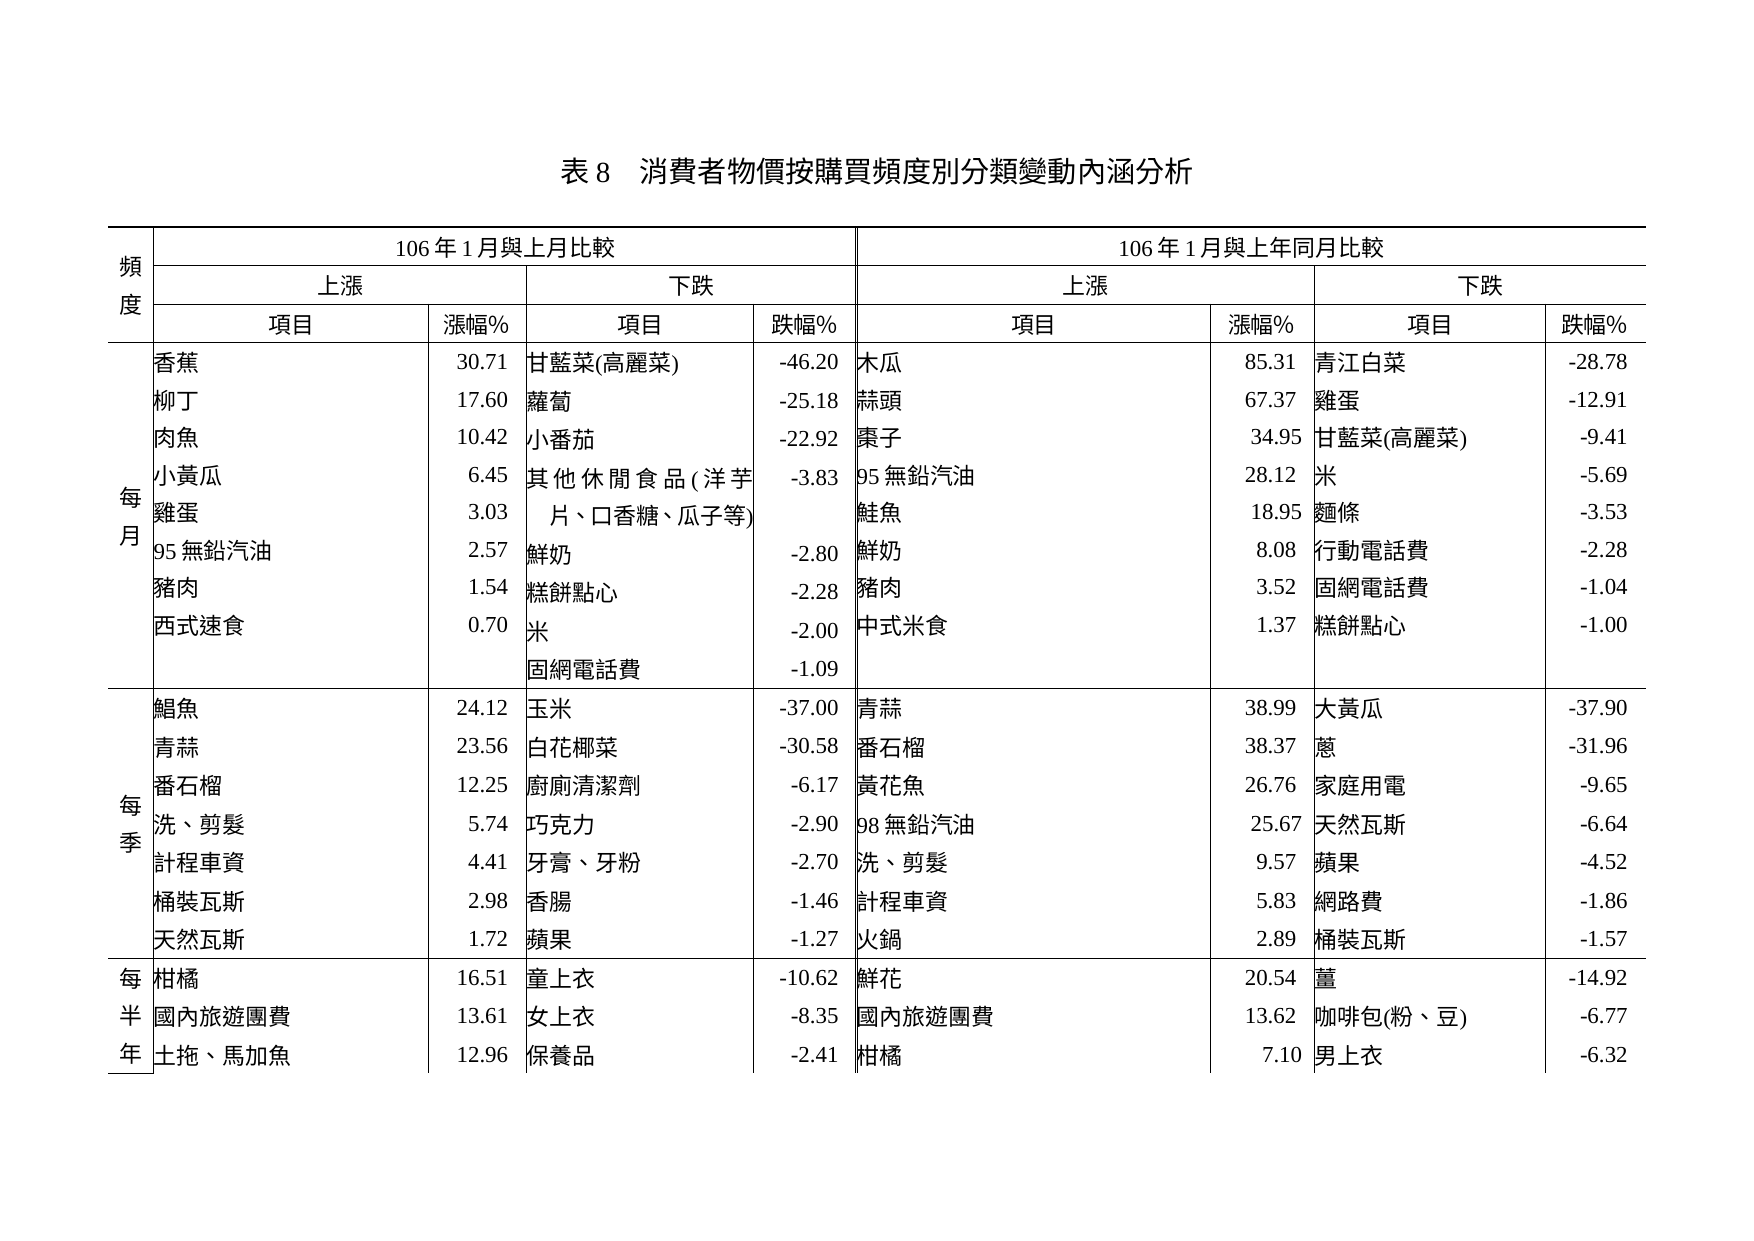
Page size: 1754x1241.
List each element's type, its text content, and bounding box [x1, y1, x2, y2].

table_cell 跌幅％ [754, 305, 855, 342]
table_cell 家庭用電 [1315, 765, 1545, 803]
table_cell 9.57 [1211, 842, 1314, 881]
table_cell -1.57 [1546, 919, 1646, 958]
table_cell 洗、剪髮 [858, 842, 1210, 881]
table_cell -25.18 [754, 381, 855, 419]
table_cell 26.76 [1211, 765, 1314, 803]
table_cell -2.00 [754, 611, 855, 649]
table_cell 保養品 [527, 1035, 753, 1073]
table_cell -4.52 [1546, 842, 1646, 881]
table_cell 天然瓦斯 [154, 919, 428, 958]
table_cell 計程車資 [154, 842, 428, 881]
table_cell 24.12 [429, 689, 526, 726]
table_cell 4.41 [429, 842, 526, 881]
table_cell -46.20 [754, 343, 855, 381]
table_cell 青蒜 [858, 689, 1210, 726]
table_cell 23.56 [429, 726, 526, 765]
table_cell 其他休閒食品(洋芋片、口香糖、瓜子等) [527, 458, 753, 534]
table_cell 下跌 [527, 266, 855, 303]
table_cell 12.25 [429, 765, 526, 803]
table_cell 13.62 [1211, 996, 1314, 1035]
table_cell 鮮奶 [527, 534, 753, 572]
table_cell -22.92 [754, 419, 855, 458]
table_cell 甘藍菜(高麗菜) [527, 343, 753, 381]
table_cell 38.37 [1211, 726, 1314, 765]
table_cell 香蕉 柳丁 肉魚 小黃瓜 雞蛋 95無鉛汽油 豬肉 西式速食 [154, 343, 428, 688]
table_cell 白花椰菜 [527, 726, 753, 765]
table_cell -1.86 [1546, 881, 1646, 919]
table_cell 漲幅％ [1211, 305, 1314, 342]
table_cell 7.10 [1211, 1035, 1314, 1073]
table_cell 桶裝瓦斯 [154, 881, 428, 919]
table_cell -28.78 -12.91 -9.41 -5.69 -3.53 -2.28 -1.04 -1.00 [1546, 343, 1646, 688]
table_cell 咖啡包(粉、豆) [1315, 996, 1545, 1035]
table_cell 固網電話費 [527, 649, 753, 688]
table_cell 巧克力 [527, 804, 753, 842]
table_cell 網路費 [1315, 881, 1545, 919]
table_cell 上漲 [154, 266, 526, 303]
table_cell -1.27 [754, 919, 855, 958]
table_cell -2.90 [754, 804, 855, 842]
table_cell -9.65 [1546, 765, 1646, 803]
table_cell 12.96 [429, 1035, 526, 1073]
table_cell 火鍋 [858, 919, 1210, 958]
table_cell 木瓜 蒜頭 棗子 95無鉛汽油 鮭魚 鮮奶 豬肉 中式米食 [858, 343, 1210, 688]
table_cell 跌幅％ [1546, 305, 1646, 342]
table_cell -6.77 [1546, 996, 1646, 1035]
table_cell 蘋果 [527, 919, 753, 958]
table_cell 土拖、馬加魚 [154, 1035, 428, 1073]
table_cell 天然瓦斯 [1315, 804, 1545, 842]
table_cell 鮮花 [858, 959, 1210, 996]
table_cell 國內旅遊團費 [858, 996, 1210, 1035]
table_cell -1.09 [754, 649, 855, 688]
table_cell 下跌 [1315, 266, 1646, 303]
table_cell 上漲 [858, 266, 1314, 303]
table_cell 青江白菜 雞蛋 甘藍菜(高麗菜) 米 麵條 行動電話費 固網電話費 糕餅點心 [1315, 343, 1545, 688]
table_cell 每 季 [108, 689, 153, 958]
table_cell 13.61 [429, 996, 526, 1035]
table_cell 1.72 [429, 919, 526, 958]
table_cell 蔥 [1315, 726, 1545, 765]
table_cell -2.41 [754, 1035, 855, 1073]
table_cell 計程車資 [858, 881, 1210, 919]
table_cell 鯧魚 [154, 689, 428, 726]
table_cell 5.74 [429, 804, 526, 842]
table_cell 98無鉛汽油 [858, 804, 1210, 842]
table_cell 糕餅點心 [527, 572, 753, 611]
table_cell -10.62 [754, 959, 855, 996]
table_cell -1.46 [754, 881, 855, 919]
table_cell 玉米 [527, 689, 753, 726]
table_cell 廚廁清潔劑 [527, 765, 753, 803]
table_cell 106年1月與上月比較 [154, 228, 855, 265]
table_cell 30.71 17.60 10.42 6.45 3.03 2.57 1.54 0.70 [429, 343, 526, 688]
table_cell -37.00 [754, 689, 855, 726]
table_cell 每半年 [108, 959, 153, 1073]
table_cell 國內旅遊團費 [154, 996, 428, 1035]
table_cell -14.92 [1546, 959, 1646, 996]
table_cell -8.35 [754, 996, 855, 1035]
table_cell 項目 [1315, 305, 1545, 342]
table_cell 25.67 [1211, 804, 1314, 842]
table_cell 蘋果 [1315, 842, 1545, 881]
table_cell 106年1月與上年同月比較 [858, 228, 1646, 265]
table_cell -6.17 [754, 765, 855, 803]
table_cell 16.51 [429, 959, 526, 996]
table_cell 20.54 [1211, 959, 1314, 996]
table_cell -2.70 [754, 842, 855, 881]
table_cell 2.89 [1211, 919, 1314, 958]
table_cell -3.83 [754, 458, 855, 534]
table_cell 蘿蔔 [527, 381, 753, 419]
table_cell -30.58 [754, 726, 855, 765]
table_cell 85.31 67.37 34.95 28.12 18.95 8.08 3.52 1.37 [1211, 343, 1314, 688]
table_cell 2.98 [429, 881, 526, 919]
table_cell 5.83 [1211, 881, 1314, 919]
table_cell 香腸 [527, 881, 753, 919]
table_cell 項目 [527, 305, 753, 342]
table_cell 漲幅％ [429, 305, 526, 342]
table_cell -2.80 [754, 534, 855, 572]
table_cell 童上衣 [527, 959, 753, 996]
table_cell 大黃瓜 [1315, 689, 1545, 726]
table_cell 番石榴 [154, 765, 428, 803]
table_cell 小番茄 [527, 419, 753, 458]
table_cell 牙膏、牙粉 [527, 842, 753, 881]
table_cell 項目 [858, 305, 1210, 342]
table_cell 頻度 [108, 228, 153, 342]
table_cell 每 月 [108, 343, 153, 688]
table_cell -6.32 [1546, 1035, 1646, 1073]
table_header 表8 消費者物價按購買頻度別分類變動內涵分析 [108, 133, 1646, 226]
table_cell 米 [527, 611, 753, 649]
table_cell 番石榴 [858, 726, 1210, 765]
table_cell 薑 [1315, 959, 1545, 996]
table_cell 女上衣 [527, 996, 753, 1035]
table_cell 洗、剪髮 [154, 804, 428, 842]
table_cell -31.96 [1546, 726, 1646, 765]
table_cell 38.99 [1211, 689, 1314, 726]
table_cell 桶裝瓦斯 [1315, 919, 1545, 958]
table_cell 柑橘 [858, 1035, 1210, 1073]
table_cell 黃花魚 [858, 765, 1210, 803]
table_cell -37.90 [1546, 689, 1646, 726]
table_cell -6.64 [1546, 804, 1646, 842]
table_cell 青蒜 [154, 726, 428, 765]
table_cell 柑橘 [154, 959, 428, 996]
table_cell 男上衣 [1315, 1035, 1545, 1073]
table_cell -2.28 [754, 572, 855, 611]
table_cell 項目 [154, 305, 428, 342]
